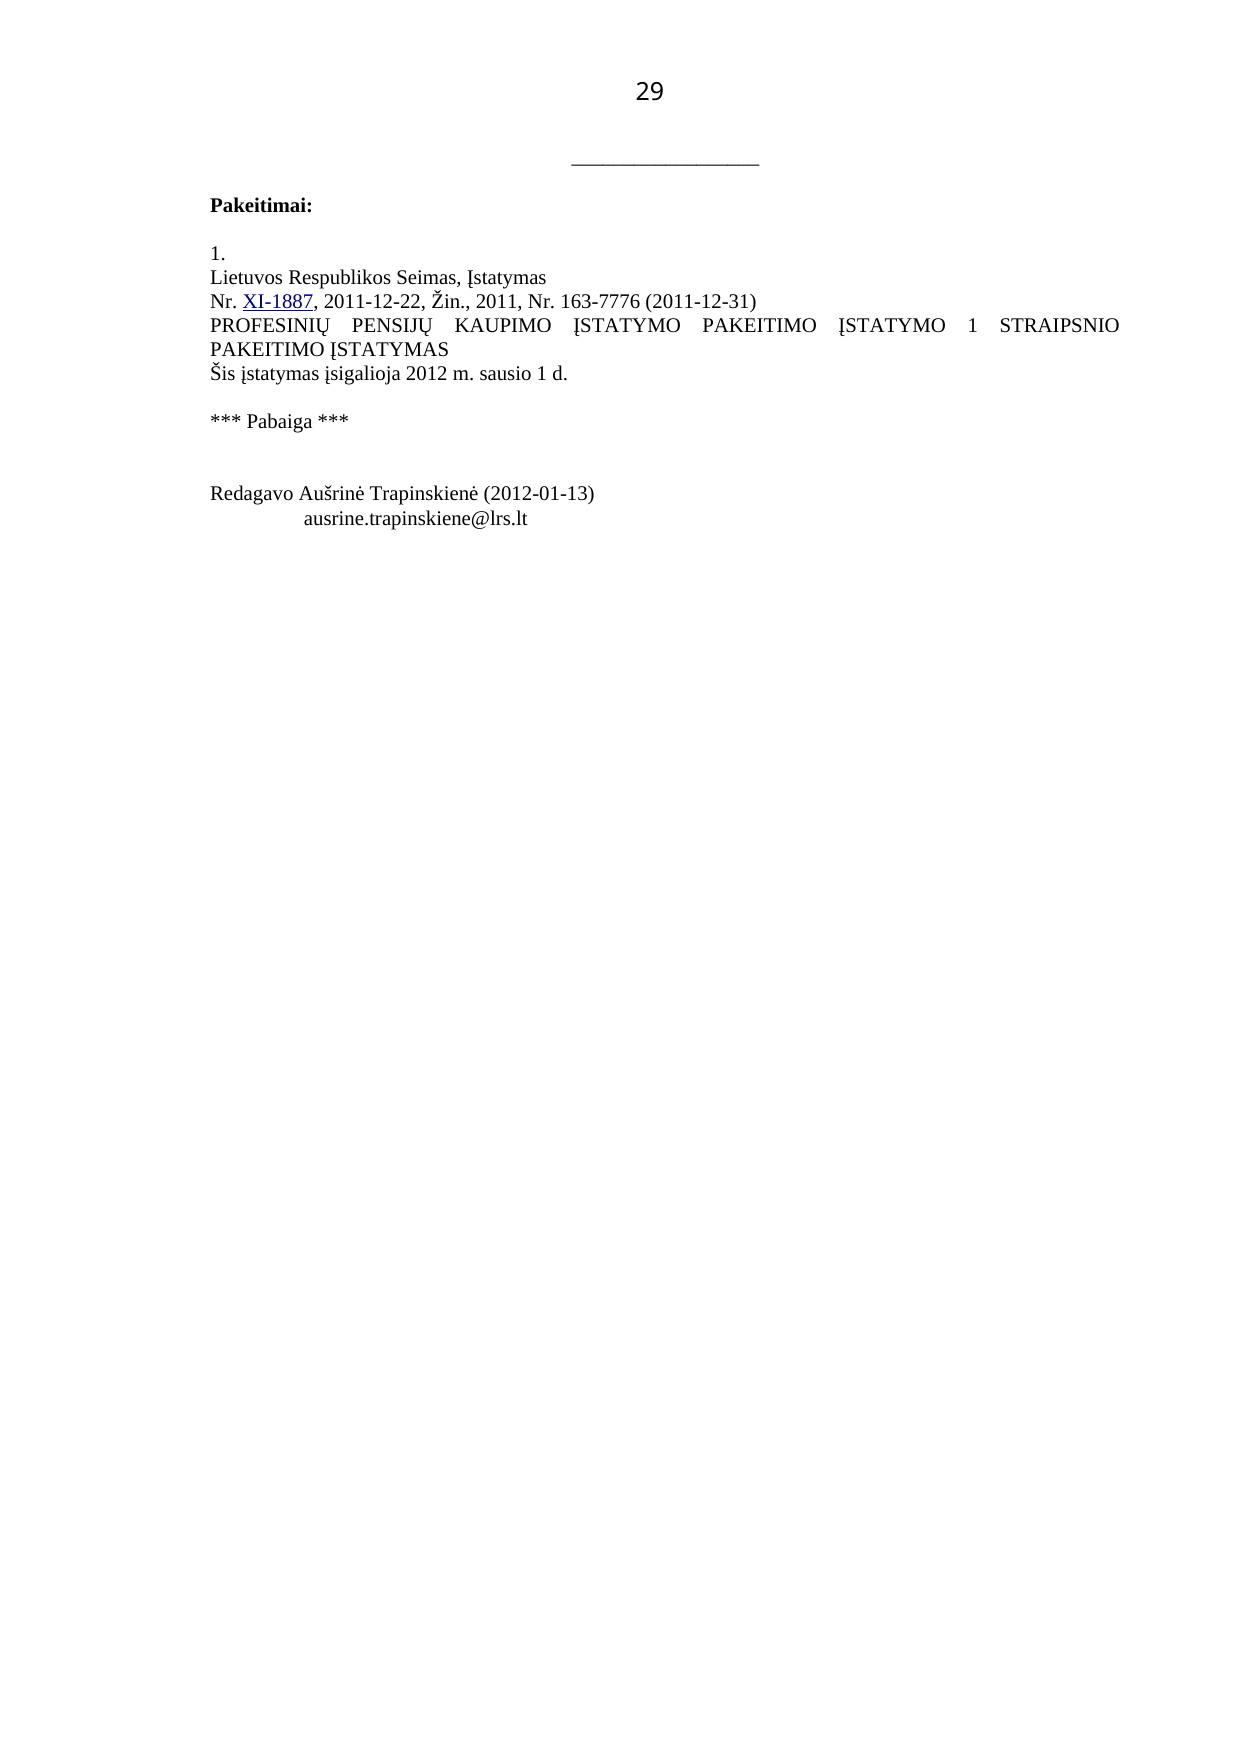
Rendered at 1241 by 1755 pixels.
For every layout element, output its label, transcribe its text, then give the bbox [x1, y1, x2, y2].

text Redagavo Aušrinė Trapinskienė (2012-01-13) [210, 481, 1120, 505]
text Pakeitimai: [210, 193, 1120, 217]
text PROFESINIŲ PENSIJŲ KAUPIMO ĮSTATYMO PAKEITIMO ĮSTATYMO 1 STRAIPSNIO PAKEITIMO ĮSTATYMAS [210, 313, 1120, 361]
text ausrine.trapinskiene@lrs.lt [210, 505, 1120, 529]
text Šis įstatymas įsigalioja 2012 m. sausio 1 d. [210, 361, 1120, 385]
text *** Pabaiga *** [210, 409, 1120, 433]
text 1. [210, 241, 1120, 265]
text Nr. XI-1887, 2011-12-22, Žin., 2011, Nr. 163-7776 (2011-12-31) [210, 289, 1120, 313]
text __________________ [210, 144, 1120, 168]
text Lietuvos Respublikos Seimas, Įstatymas [210, 265, 1120, 289]
